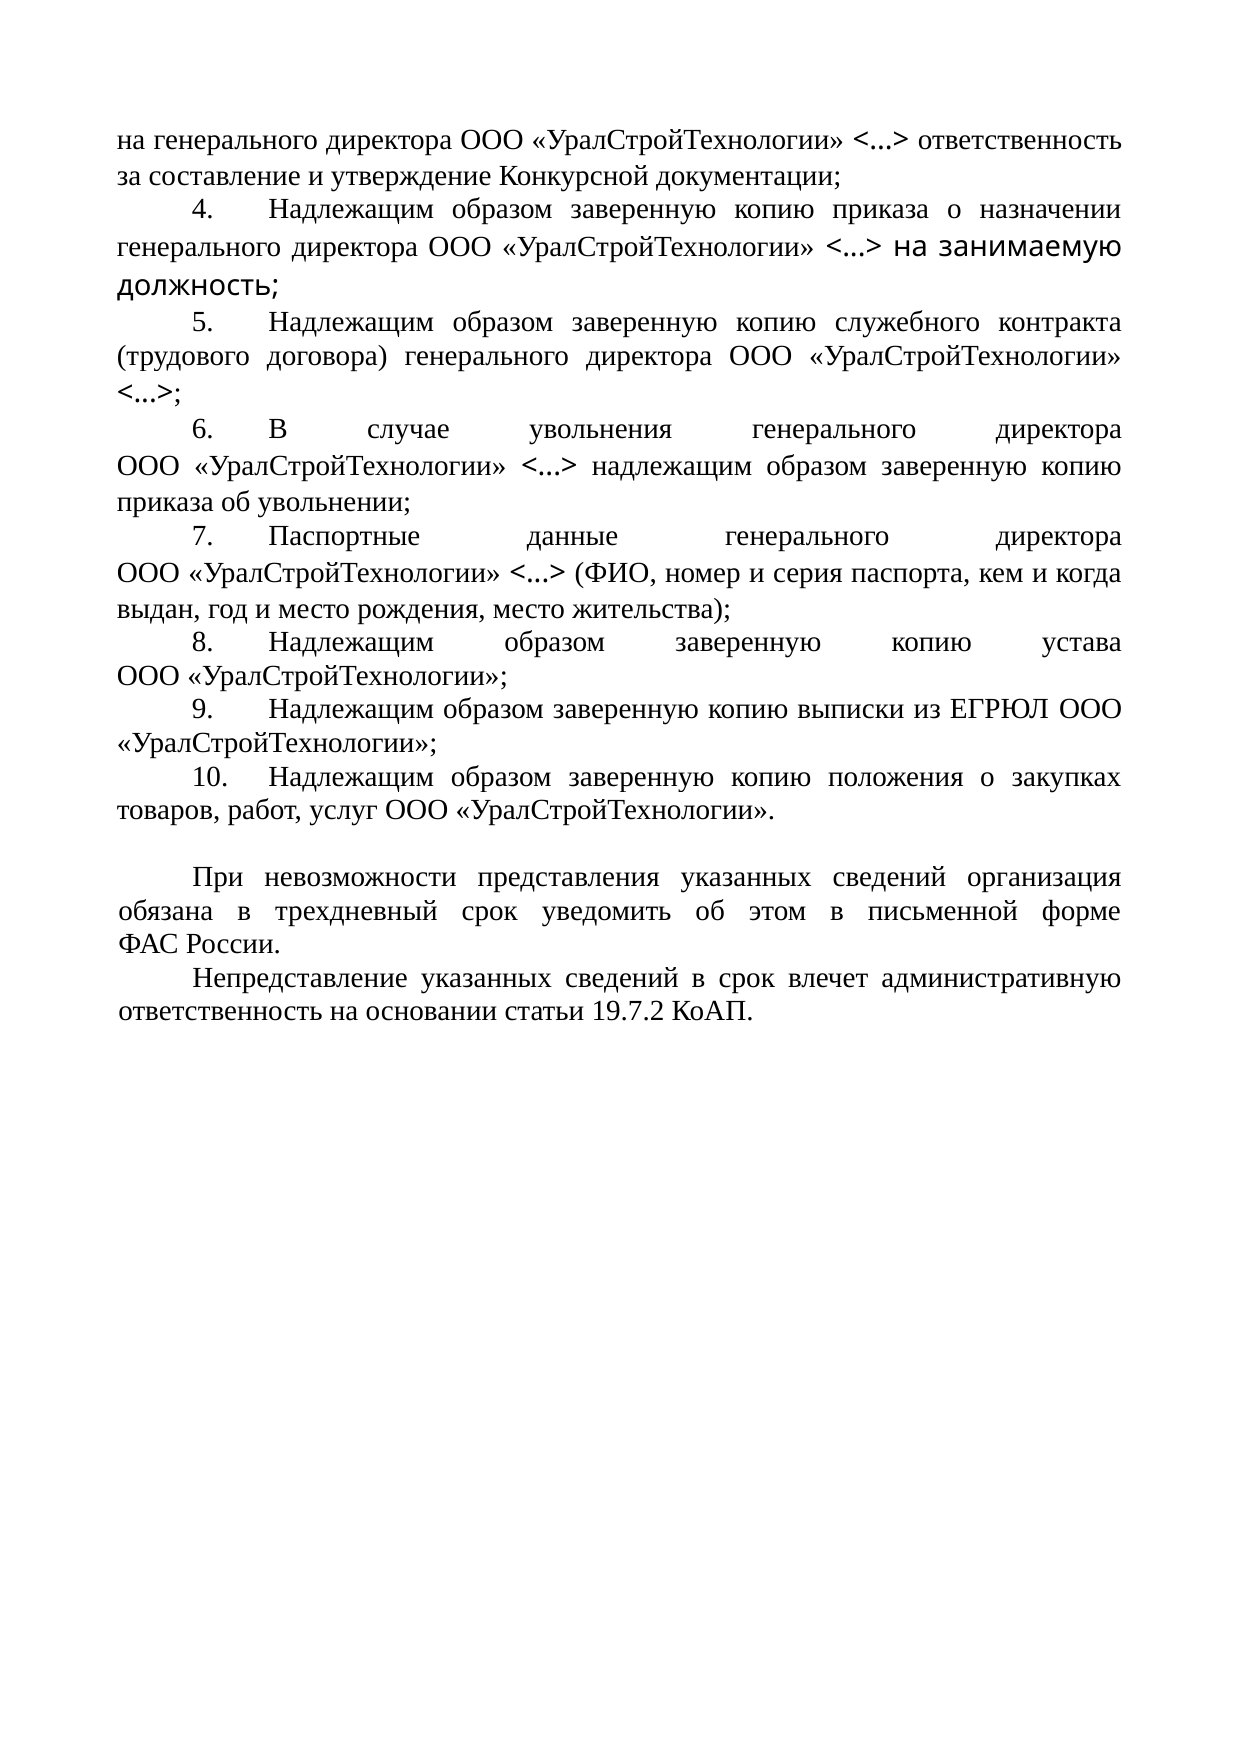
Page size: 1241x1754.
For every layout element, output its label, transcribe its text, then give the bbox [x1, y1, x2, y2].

list В случае увольнения генерального директора ООО «УралСтройТехнологии» <...> надлежащим образом заверенную копию приказа об увольнении; [117, 411, 1122, 518]
text Непредставление указанных сведений в срок влечет административную ответственность на основании статьи 19.7.2 КоАП. [118, 960, 1122, 1027]
list Надлежащим образом заверенную копию устава ООО «УралСтройТехнологии»; [117, 624, 1122, 692]
list Надлежащим образом заверенную копию положения о закупках товаров, работ, услуг ООО «УралСтройТехнологии». [117, 759, 1122, 826]
table_header [118, 1085, 738, 1118]
list Паспортные данные генерального директора ООО «УралСтройТехнологии» <...> (ФИО, номер и серия паспорта, кем и когда выдан, год и место рождения, место жительства); [117, 518, 1122, 624]
list Надлежащим образом заверенную копию служебного контракта (трудового договора) генерального директора ООО «УралСтройТехнологии» <...>; [117, 304, 1122, 411]
list Надлежащим образом заверенную копию выписки из ЕГРЮЛ ООО «УралСтройТехнологии»; [117, 692, 1122, 759]
list Надлежащим образом заверенную копию приказа о назначении генерального директора ООО «УралСтройТехнологии» <...> на занимаемую должность; [117, 191, 1122, 304]
text При невозможности представления указанных сведений организация обязана в трехдневный срок уведомить об этом в письменной форме ФАС России. [118, 859, 1122, 960]
list на генерального директора ООО «УралСтройТехнологии» <...> ответственность за составление и утверждение Конкурсной документации; [117, 118, 1122, 191]
table_header [738, 1085, 1121, 1118]
